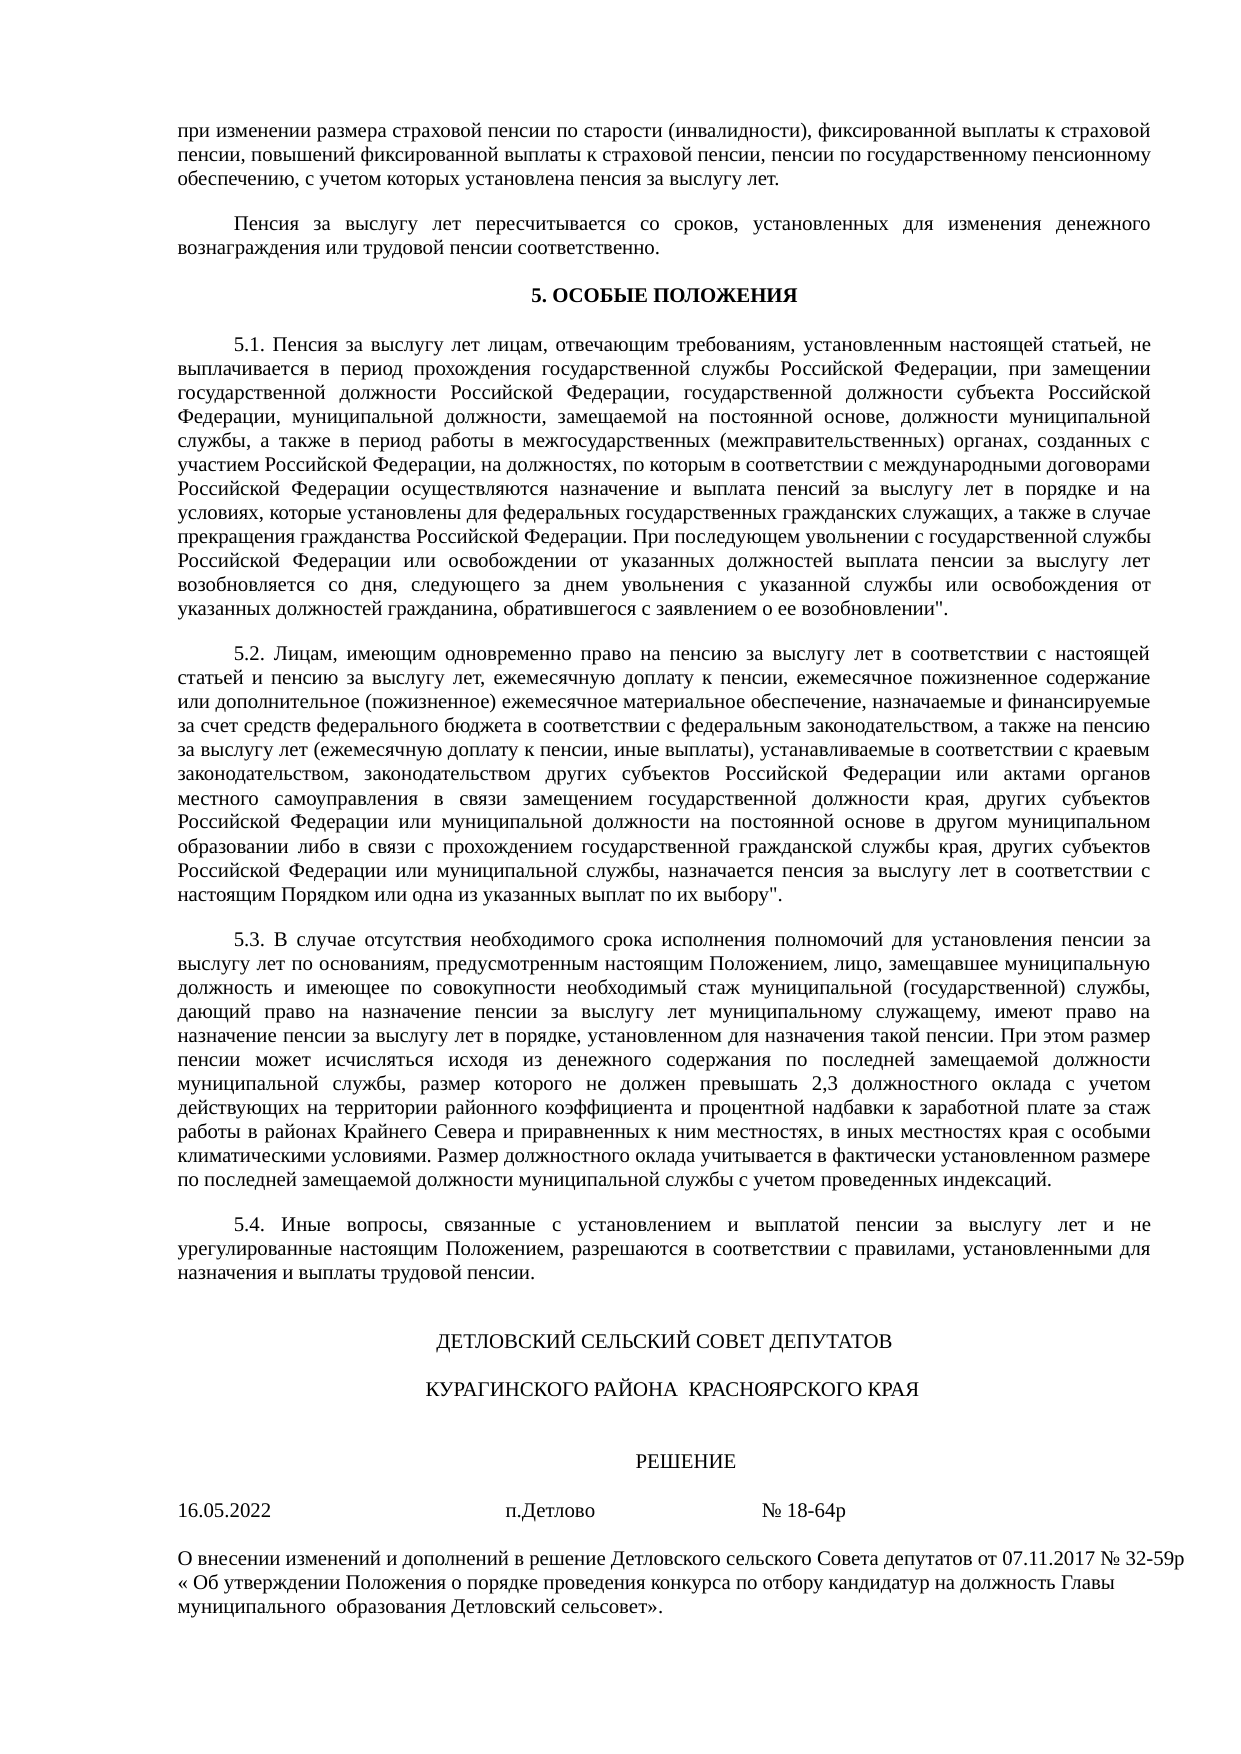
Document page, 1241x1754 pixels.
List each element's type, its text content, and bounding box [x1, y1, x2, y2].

text КУРАГИНСКОГО РАЙОНА КРАСНОЯРСКОГО КРАЯ [177, 1377, 1152, 1401]
text ДЕТЛОВСКИЙ СЕЛЬСКИЙ СОВЕТ ДЕПУТАТОВ [177, 1329, 1152, 1353]
text 5. ОСОБЫЕ ПОЛОЖЕНИЯ [177, 283, 1152, 307]
text РЕШЕНИЕ [177, 1449, 1152, 1473]
text 5.2. Лицам, имеющим одновременно право на пенсию за выслугу лет в соответствии с настоящей статьей и пенсию за выслугу лет, ежемесячную доплату к пенсии, ежемесячное пожизненное содержание или дополнительное (пожизненное) ежемесячное материальное обеспечение, назначаемые и финансируемые за счет средств федерального бюджета в соответствии с федеральным законодательством, а также на пенсию за выслугу лет (ежемесячную доплату к пенсии, иные выплаты), устанавливаемые в соответствии с краевым законодательством, законодательством других субъектов Российской Федерации или актами органов местного самоуправления в связи замещением государственной должности края, других субъектов Российской Федерации или муниципальной должности на постоянной основе в другом муниципальном образовании либо в связи с прохождением государственной гражданской службы края, других субъектов Российской Федерации или муниципальной службы, назначается пенсия за выслугу лет в соответствии с настоящим Порядком или одна из указанных выплат по их выбору". [177, 641, 1152, 906]
text 5.1. Пенсия за выслугу лет лицам, отвечающим требованиям, установленным настоящей статьей, не выплачивается в период прохождения государственной службы Российской Федерации, при замещении государственной должности Российской Федерации, государственной должности субъекта Российской Федерации, муниципальной должности, замещаемой на постоянной основе, должности муниципальной службы, а также в период работы в межгосударственных (межправительственных) органах, созданных с участием Российской Федерации, на должностях, по которым в соответствии с международными договорами Российской Федерации осуществляются назначение и выплата пенсий за выслугу лет в порядке и на условиях, которые установлены для федеральных государственных гражданских служащих, а также в случае прекращения гражданства Российской Федерации. При последующем увольнении с государственной службы Российской Федерации или освобождении от указанных должностей выплата пенсии за выслугу лет возобновляется со дня, следующего за днем увольнения с указанной службы или освобождения от указанных должностей гражданина, обратившегося с заявлением о ее возобновлении". [177, 331, 1152, 620]
text 16.05.2022 п.Детлово № 18-64р [177, 1498, 1152, 1522]
text 5.4. Иные вопросы, связанные с установлением и выплатой пенсии за выслугу лет и не урегулированные настоящим Положением, разрешаются в соответствии с правилами, установленными для назначения и выплаты трудовой пенсии. [177, 1212, 1152, 1284]
text Пенсия за выслугу лет пересчитывается со сроков, установленных для изменения денежного вознаграждения или трудовой пенсии соответственно. [177, 211, 1152, 259]
text О внесении изменений и дополнений в решение Детловского сельского Совета депутатов от 07.11.2017 № 32-59р « Об утверждении Положения о порядке проведения конкурса по отбору кандидатур на должность Главы муниципального образования Детловский сельсовет». [177, 1546, 1198, 1618]
text 5.3. В случае отсутствия необходимого срока исполнения полномочий для установления пенсии за выслугу лет по основаниям, предусмотренным настоящим Положением, лицо, замещавшее муниципальную должность и имеющее по совокупности необходимый стаж муниципальной (государственной) службы, дающий право на назначение пенсии за выслугу лет муниципальному служащему, имеют право на назначение пенсии за выслугу лет в порядке, установленном для назначения такой пенсии. При этом размер пенсии может исчисляться исходя из денежного содержания по последней замещаемой должности муниципальной службы, размер которого не должен превышать 2,3 должностного оклада с учетом действующих на территории районного коэффициента и процентной надбавки к заработной плате за стаж работы в районах Крайнего Севера и приравненных к ним местностях, в иных местностях края с особыми климатическими условиями. Размер должностного оклада учитывается в фактически установленном размере по последней замещаемой должности муниципальной службы с учетом проведенных индексаций. [177, 927, 1152, 1191]
text при изменении размера страховой пенсии по старости (инвалидности), фиксированной выплаты к страховой пенсии, повышений фиксированной выплаты к страховой пенсии, пенсии по государственному пенсионному обеспечению, с учетом которых установлена пенсия за выслугу лет. [177, 118, 1152, 190]
